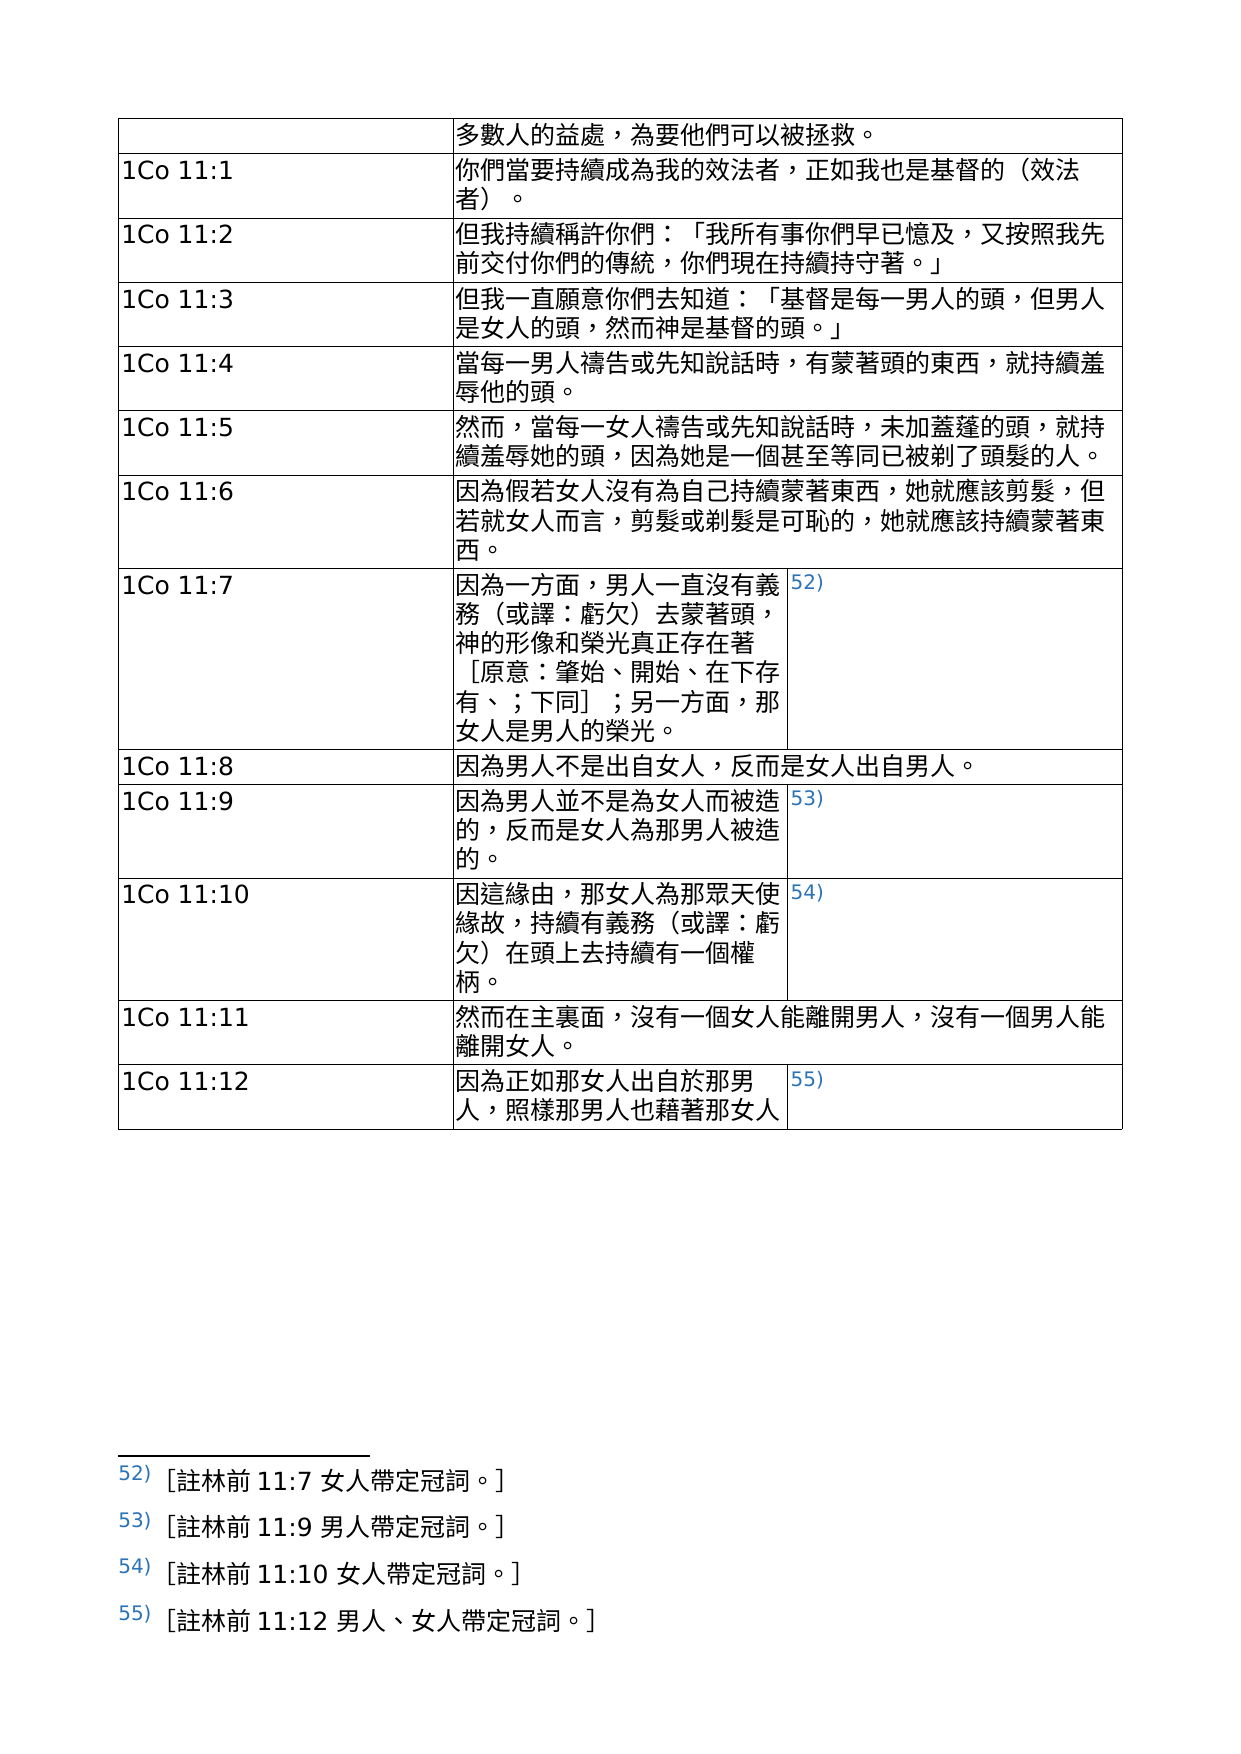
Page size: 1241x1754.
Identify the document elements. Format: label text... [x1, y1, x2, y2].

table_cell 你們當要持續成為我的效法者，正如我也是基督的（效法者）。 [454, 154, 1122, 217]
table_cell 然而，當每一女人禱告或先知說話時，未加蓋蓬的頭，就持續羞辱她的頭，因為她是一個甚至等同已被剃了頭髮的人。 [454, 411, 1122, 474]
table_cell 當每一男人禱告或先知說話時，有蒙著頭的東西，就持續羞辱他的頭。 [454, 347, 1122, 410]
table_cell [788, 879, 1122, 1000]
table_cell [119, 119, 453, 153]
table_cell 1Co 11:11 [119, 1001, 453, 1064]
table_cell 1Co 11:4 [119, 347, 453, 410]
table_cell 因為正如那女人出自於那男人，照樣那男人也藉著那女人 [454, 1065, 787, 1129]
table_cell 1Co 11:1 [119, 154, 453, 217]
table_cell 但我一直願意你們去知道：「基督是每一男人的頭，但男人是女人的頭，然而神是基督的頭。」 [454, 283, 1122, 346]
table_cell 1Co 11:7 [119, 569, 453, 749]
table_cell 1Co 11:3 [119, 283, 453, 346]
table_cell 1Co 11:10 [119, 879, 453, 1000]
table_cell 因為男人不是出自女人，反而是女人出自男人。 [454, 750, 1122, 784]
table_cell 因為男人並不是為女人而被造的，反而是女人為那男人被造的。 [454, 785, 787, 877]
table_cell 因為假若女人沒有為自己持續蒙著東西，她就應該剪髮，但若就女人而言，剪髮或剃髮是可恥的，她就應該持續蒙著東西。 [454, 476, 1122, 568]
table_cell 1Co 11:12 [119, 1065, 453, 1129]
table_cell 因為一方面，男人一直沒有義務（或譯：虧欠）去蒙著頭，神的形像和榮光真正存在著［原意：肇始、開始、在下存有、；下同］；另一方面，那女人是男人的榮光。 [454, 569, 787, 749]
table_cell [788, 569, 1122, 749]
table_cell 1Co 11:5 [119, 411, 453, 474]
table_cell [788, 785, 1122, 877]
table_cell 1Co 11:9 [119, 785, 453, 877]
table_cell 1Co 11:2 [119, 219, 453, 282]
table_cell 但我持續稱許你們：「我所有事你們早已憶及，又按照我先前交付你們的傳統，你們現在持續持守著。」 [454, 219, 1122, 282]
table_cell [788, 1065, 1122, 1129]
table_cell 因這緣由，那女人為那眾天使緣故，持續有義務（或譯：虧欠）在頭上去持續有一個權柄。 [454, 879, 787, 1000]
table_cell 1Co 11:8 [119, 750, 453, 784]
table_cell 1Co 11:6 [119, 476, 453, 568]
table_cell 然而在主裏面，沒有一個女人能離開男人，沒有一個男人能離開女人。 [454, 1001, 1122, 1064]
table_cell 多數人的益處，為要他們可以被拯救。 [454, 119, 1122, 153]
